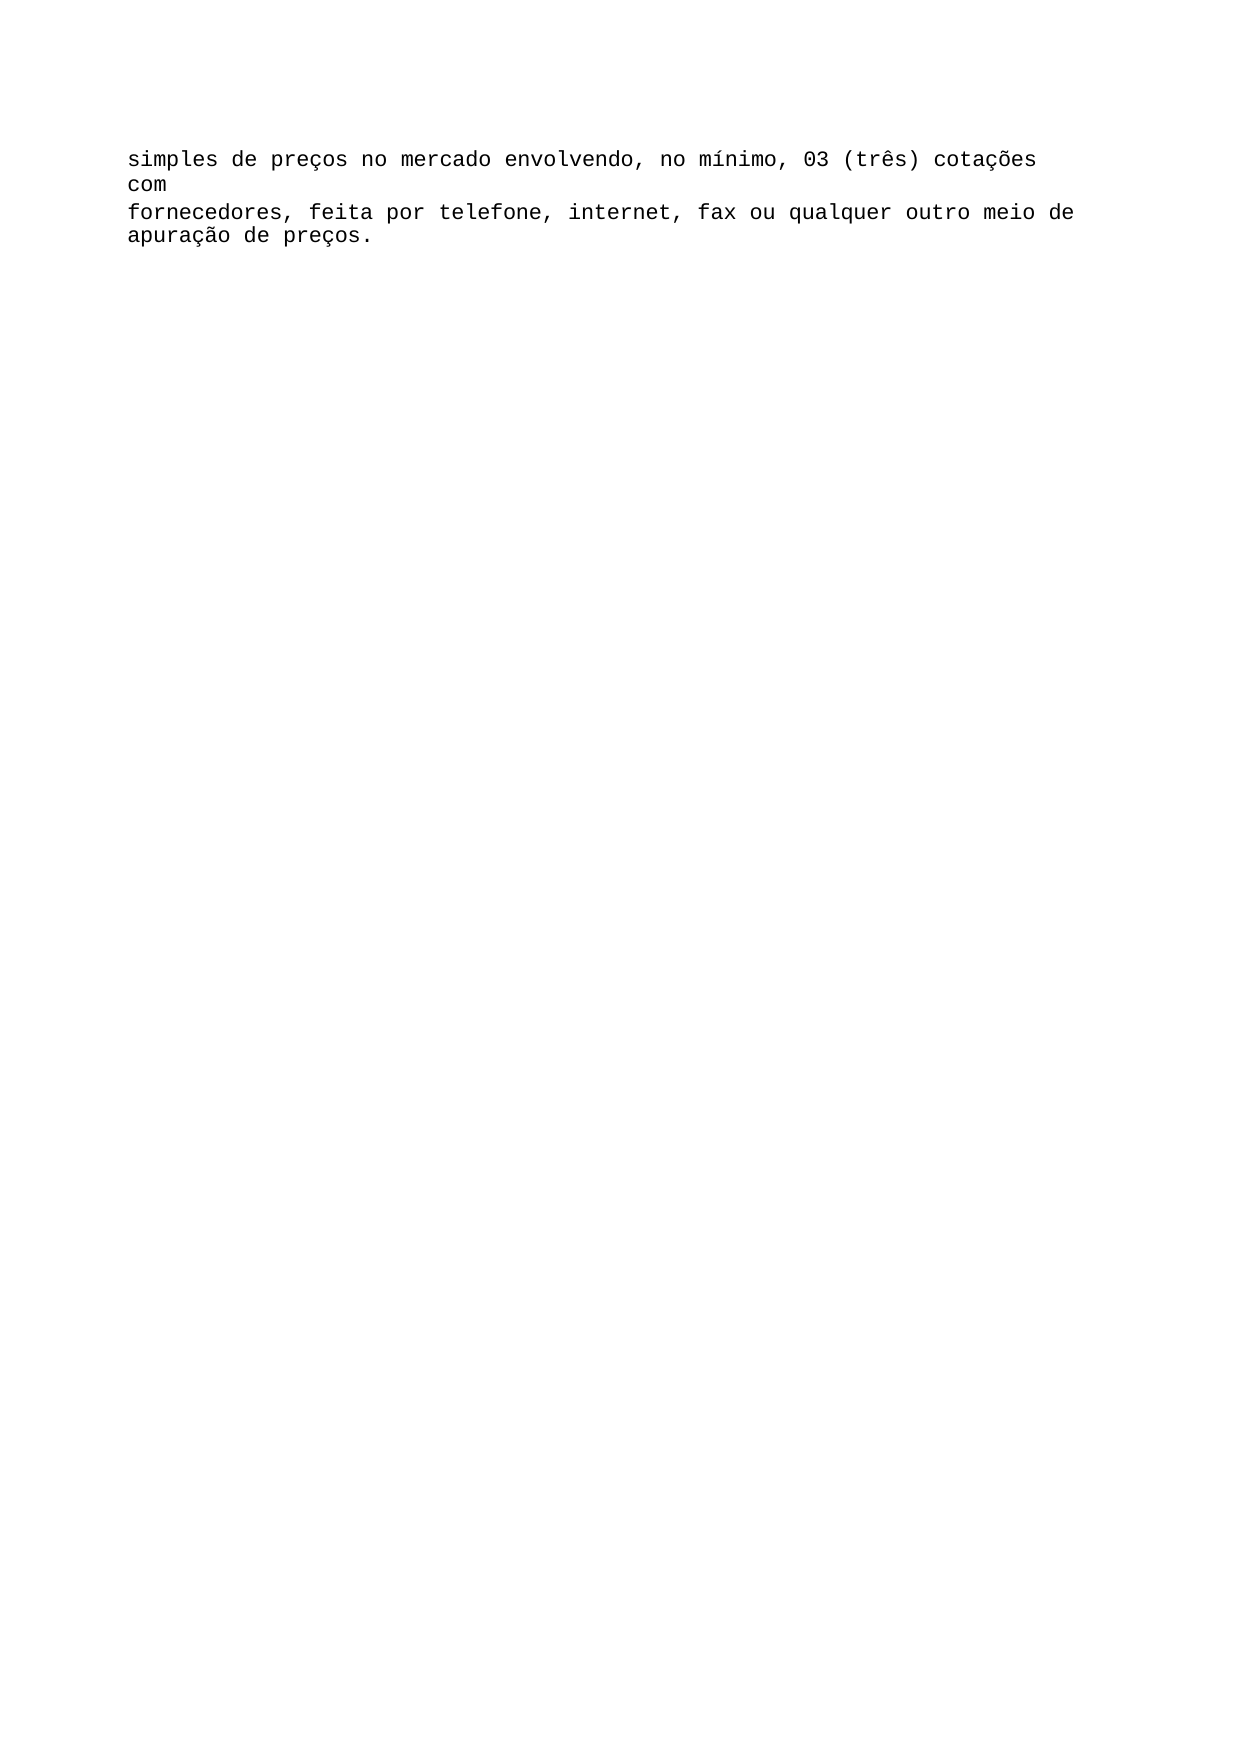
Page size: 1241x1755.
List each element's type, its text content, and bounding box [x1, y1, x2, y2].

text simples de preços no mercado envolvendo, no mínimo, 03 (três) cotações com [127, 146, 1071, 198]
text fornecedores, feita por telefone, internet, fax ou qualquer outro meio de apuração de preços. [127, 198, 1095, 249]
